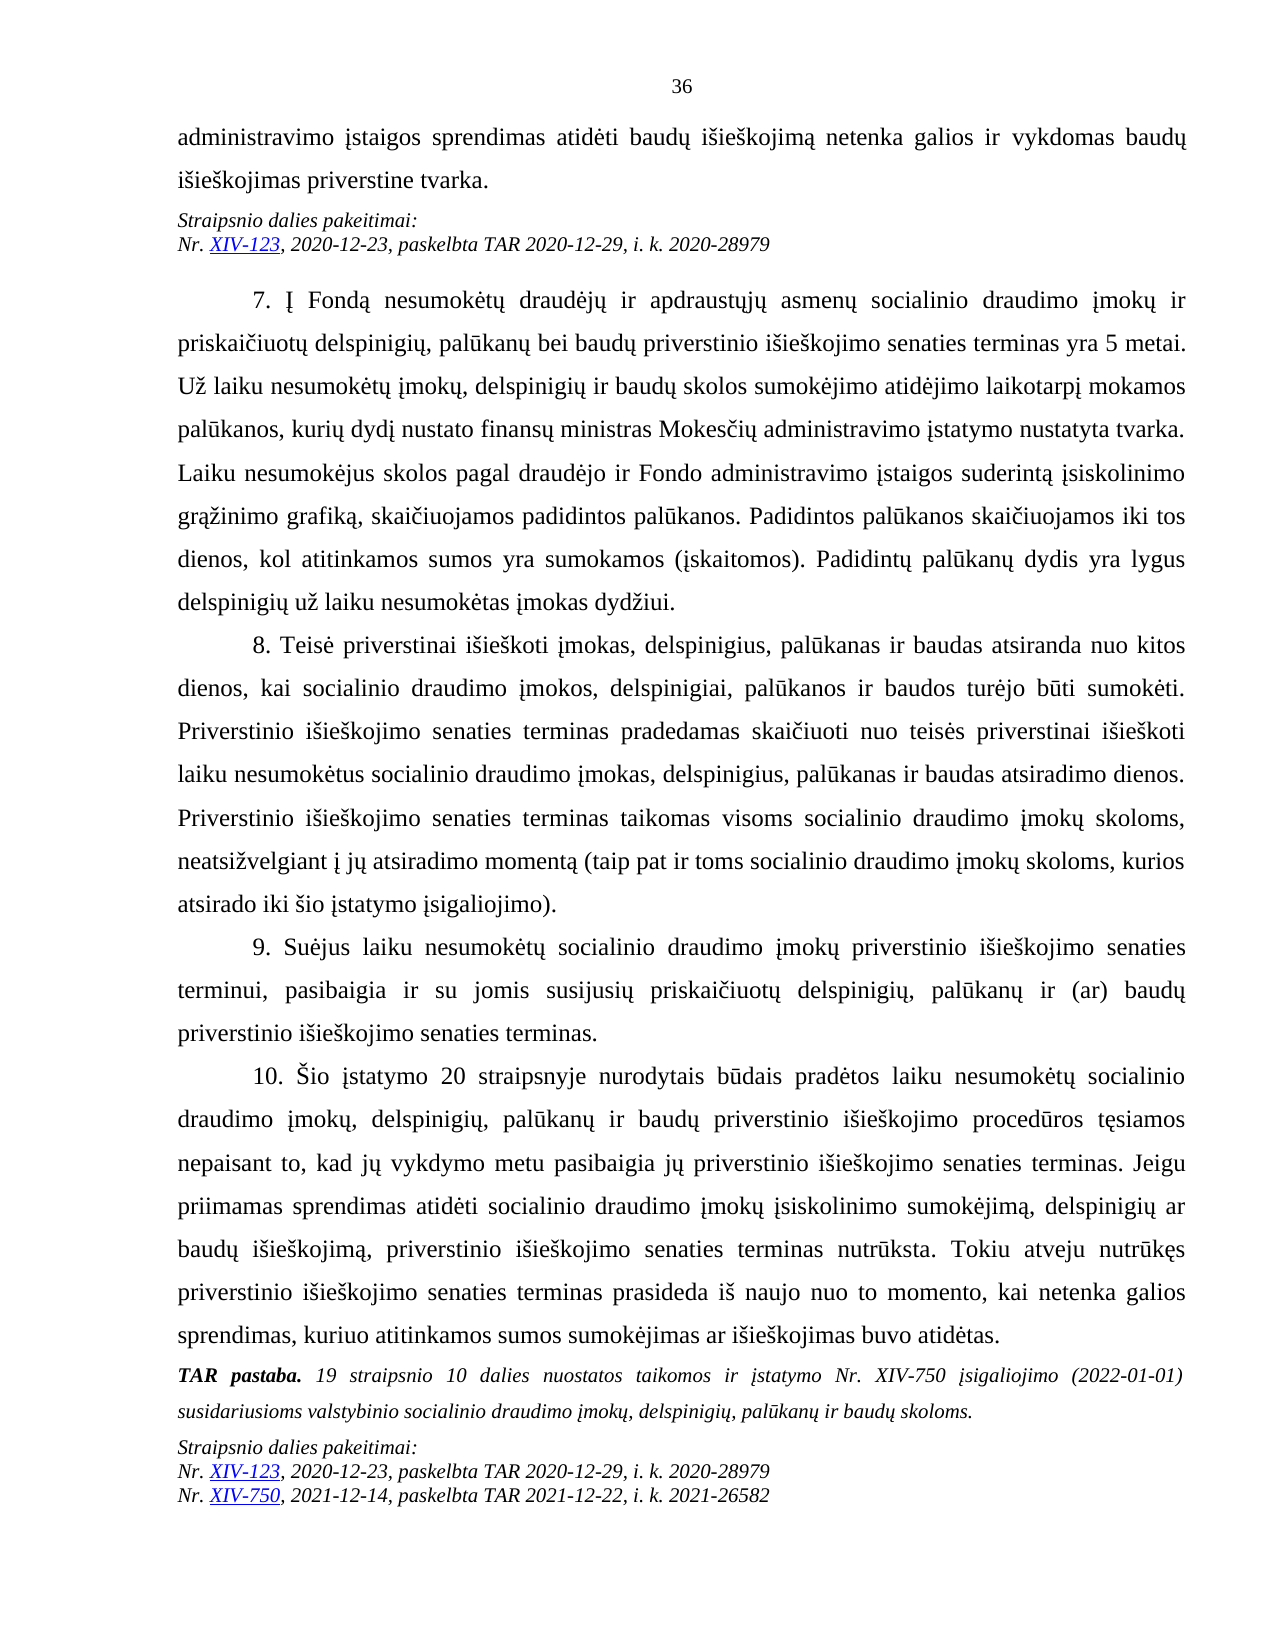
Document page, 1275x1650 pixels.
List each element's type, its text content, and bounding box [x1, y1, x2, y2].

text Nr. XIV-750, 2021-12-14, paskelbta TAR 2021-12-22, i. k. 2021-26582 [177, 1483, 1186, 1507]
text 7. Į Fondą nesumokėtų draudėjų ir apdraustųjų asmenų socialinio draudimo įmokų ir priskaičiuotų delspinigių, palūkanų bei baudų priverstinio išieškojimo senaties terminas yra 5 metai. Už laiku nesumokėtų įmokų, delspinigių ir baudų skolos sumokėjimo atidėjimo laikotarpį mokamos palūkanos, kurių dydį nustato finansų ministras Mokesčių administravimo įstatymo nustatyta tvarka. Laiku nesumokėjus skolos pagal draudėjo ir Fondo administravimo įstaigos suderintą įsiskolinimo grąžinimo grafiką, skaičiuojamos padidintos palūkanos. Padidintos palūkanos skaičiuojamos iki tos dienos, kol atitinkamos sumos yra sumokamos (įskaitomos). Padidintų palūkanų dydis yra lygus delspinigių už laiku nesumokėtas įmokas dydžiui. [177, 285, 1186, 616]
text Straipsnio dalies pakeitimai: [177, 208, 1186, 232]
text Straipsnio dalies pakeitimai: [177, 1435, 1186, 1459]
text Nr. XIV-123, 2020-12-23, paskelbta TAR 2020-12-29, i. k. 2020-28979 [177, 232, 1186, 256]
text 8. Teisė priverstinai išieškoti įmokas, delspinigius, palūkanas ir baudas atsiranda nuo kitos dienos, kai socialinio draudimo įmokos, delspinigiai, palūkanos ir baudos turėjo būti sumokėti. Priverstinio išieškojimo senaties terminas pradedamas skaičiuoti nuo teisės priverstinai išieškoti laiku nesumokėtus socialinio draudimo įmokas, delspinigius, palūkanas ir baudas atsiradimo dienos. Priverstinio išieškojimo senaties terminas taikomas visoms socialinio draudimo įmokų skoloms, neatsižvelgiant į jų atsiradimo momentą (taip pat ir toms socialinio draudimo įmokų skoloms, kurios atsirado iki šio įstatymo įsigaliojimo). [177, 630, 1186, 918]
text Nr. XIV-123, 2020-12-23, paskelbta TAR 2020-12-29, i. k. 2020-28979 [177, 1459, 1186, 1483]
text TAR pastaba. 19 straipsnio 10 dalies nuostatos taikomos ir įstatymo Nr. XIV-750 įsigaliojimo (2022-01-01) susidariusioms valstybinio socialinio draudimo įmokų, delspinigių, palūkanų ir baudų skoloms. [177, 1363, 1186, 1423]
text 9. Suėjus laiku nesumokėtų socialinio draudimo įmokų priverstinio išieškojimo senaties terminui, pasibaigia ir su jomis susijusių priskaičiuotų delspinigių, palūkanų ir (ar) baudų priverstinio išieškojimo senaties terminas. [177, 932, 1186, 1047]
text 10. Šio įstatymo 20 straipsnyje nurodytais būdais pradėtos laiku nesumokėtų socialinio draudimo įmokų, delspinigių, palūkanų ir baudų priverstinio išieškojimo procedūros tęsiamos nepaisant to, kad jų vykdymo metu pasibaigia jų priverstinio išieškojimo senaties terminas. Jeigu priimamas sprendimas atidėti socialinio draudimo įmokų įsiskolinimo sumokėjimą, delspinigių ar baudų išieškojimą, priverstinio išieškojimo senaties terminas nutrūksta. Tokiu atveju nutrūkęs priverstinio išieškojimo senaties terminas prasideda iš naujo nuo to momento, kai netenka galios sprendimas, kuriuo atitinkamos sumos sumokėjimas ar išieškojimas buvo atidėtas. [177, 1061, 1186, 1349]
text administravimo įstaigos sprendimas atidėti baudų išieškojimą netenka galios ir vykdomas baudų išieškojimas priverstine tvarka. [177, 122, 1186, 194]
